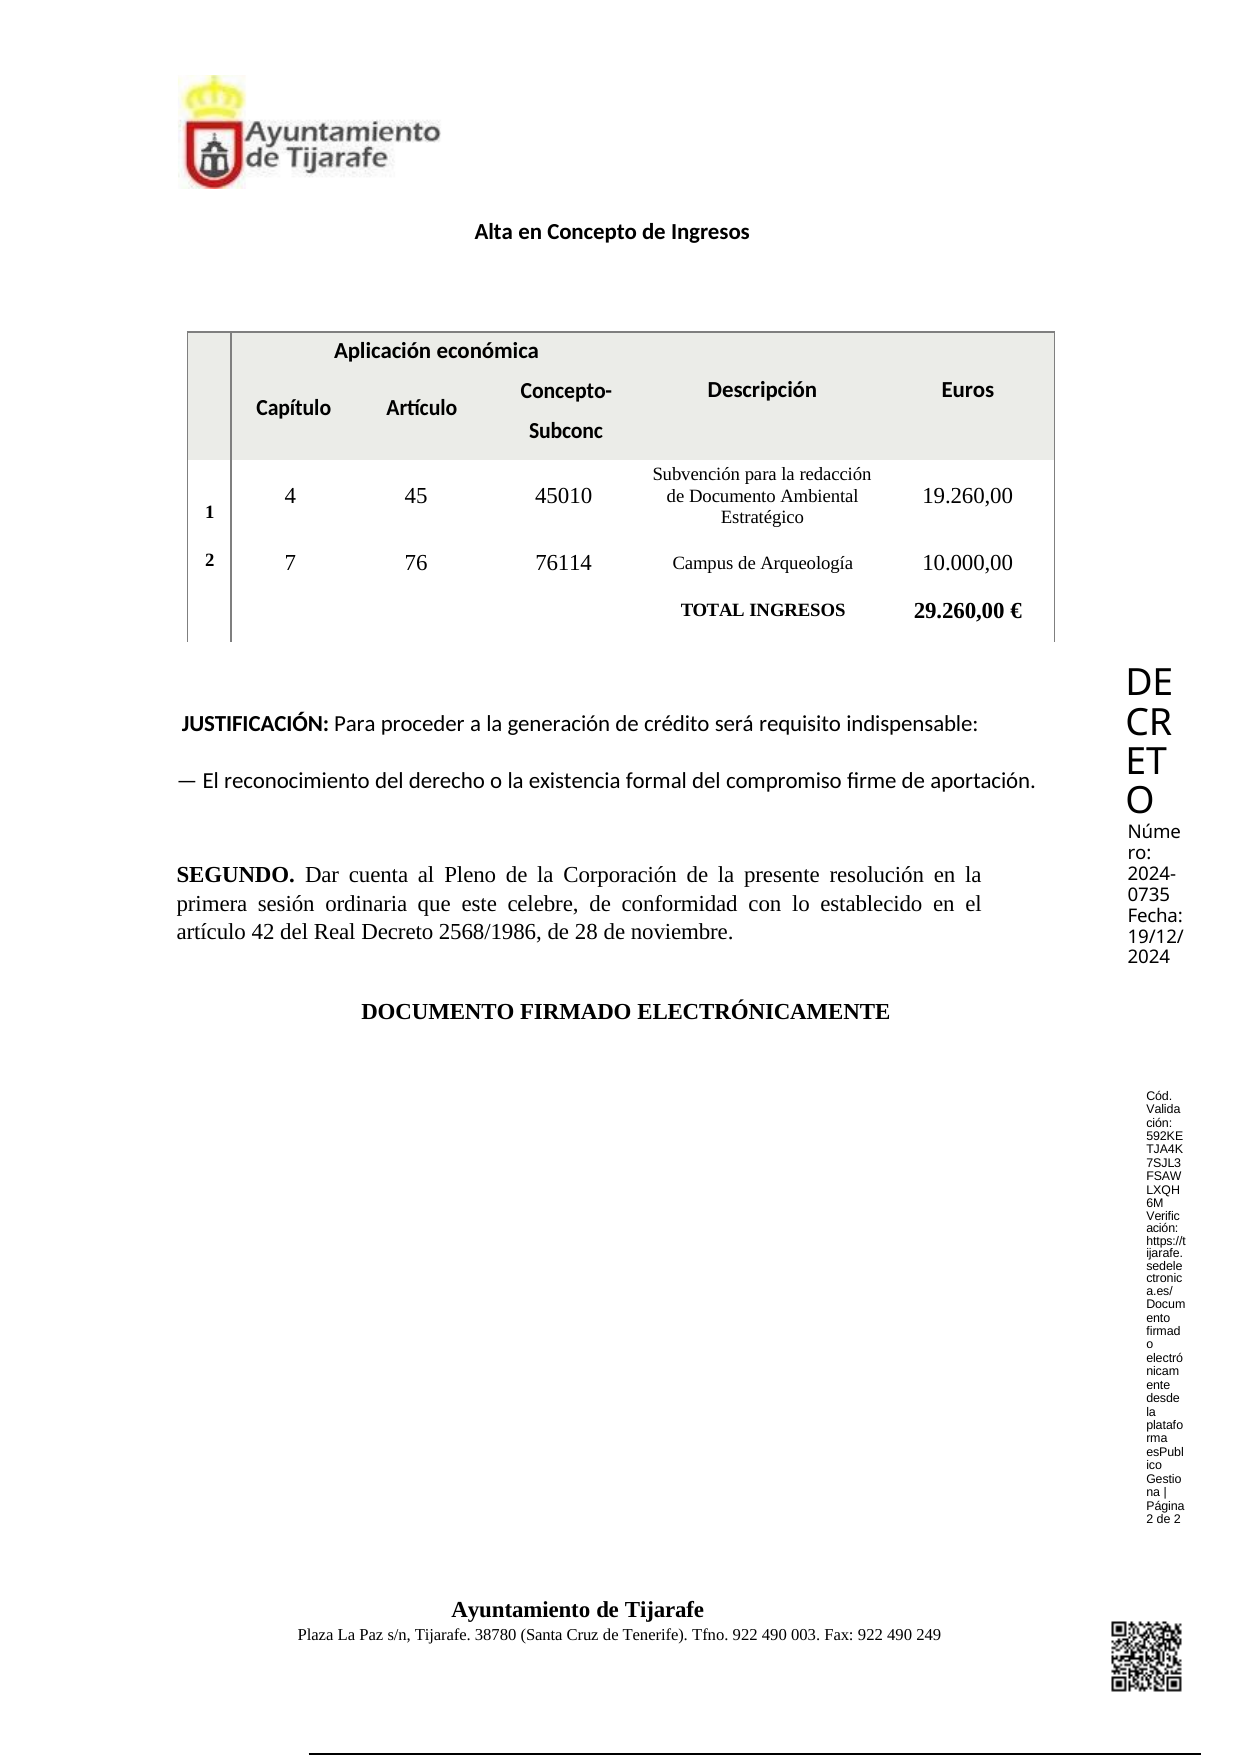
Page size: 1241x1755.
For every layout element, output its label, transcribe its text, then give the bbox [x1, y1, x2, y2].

table_cell Campus de Arqueología [622, 540, 886, 587]
table_cell Subvención para la redacción [622, 460, 886, 485]
table_header Euros [886, 333, 1054, 460]
text Documento firmado electrónicamente desde la plataforma esPublico Gestiona | Página 2 de 2 [1146, 1298, 1186, 1526]
table_cell 45010 [481, 460, 622, 540]
table_cell 4 [232, 460, 350, 540]
table_cell 2 [188, 540, 230, 642]
table_header [188, 333, 230, 460]
text JUSTIFICACIÓN: Para proceder a la generación de crédito será requisito indispensable: [182, 664, 1185, 1012]
table_cell TOTAL INGRESOS [622, 588, 886, 642]
table_header Aplicación económica Capítulo Artículo Concepto- Subconc [232, 333, 622, 460]
text SEGUNDO. Dar cuenta al Pleno de la Corporación de la presente resolución en la primera sesión ordinaria que este celebre, de conformidad con lo establecido en el artículo 42 del Real Decreto 2568/1986, de 28 de noviembre. [176, 861, 982, 945]
table_cell 76114 [481, 540, 622, 642]
table_cell 7 [232, 540, 350, 642]
table_cell 45 [350, 460, 481, 540]
table_cell 1 [188, 460, 230, 540]
text — El reconocimiento del derecho o la existencia formal del compromiso firme de aportación. [175, 767, 1123, 795]
text Número: 2024-0735 Fecha: 19/12/2024 [1127, 822, 1185, 968]
subtitle Alta en Concepto de Ingresos [474, 217, 1195, 246]
table_cell de Documento Ambiental Estratégico [622, 485, 886, 540]
table_cell 29.260,00 € [886, 588, 1054, 642]
table_cell 76 [350, 540, 481, 642]
text DECRETO [1125, 664, 1185, 822]
table_header Descripción [622, 333, 886, 460]
subtitle [1144, 1089, 1186, 1612]
subtitle DOCUMENTO FIRMADO ELECTRÓNICAMENTE [361, 998, 1195, 1024]
text Cód. Validación: 592KETJA4K7SJL3FSAWLXQH6M [1146, 1089, 1186, 1210]
table_cell 10.000,00 [886, 540, 1054, 587]
table_cell 19.260,00 [886, 460, 1054, 540]
text Verificación: https://tijarafe.sedelectronica.es/ [1146, 1210, 1186, 1298]
